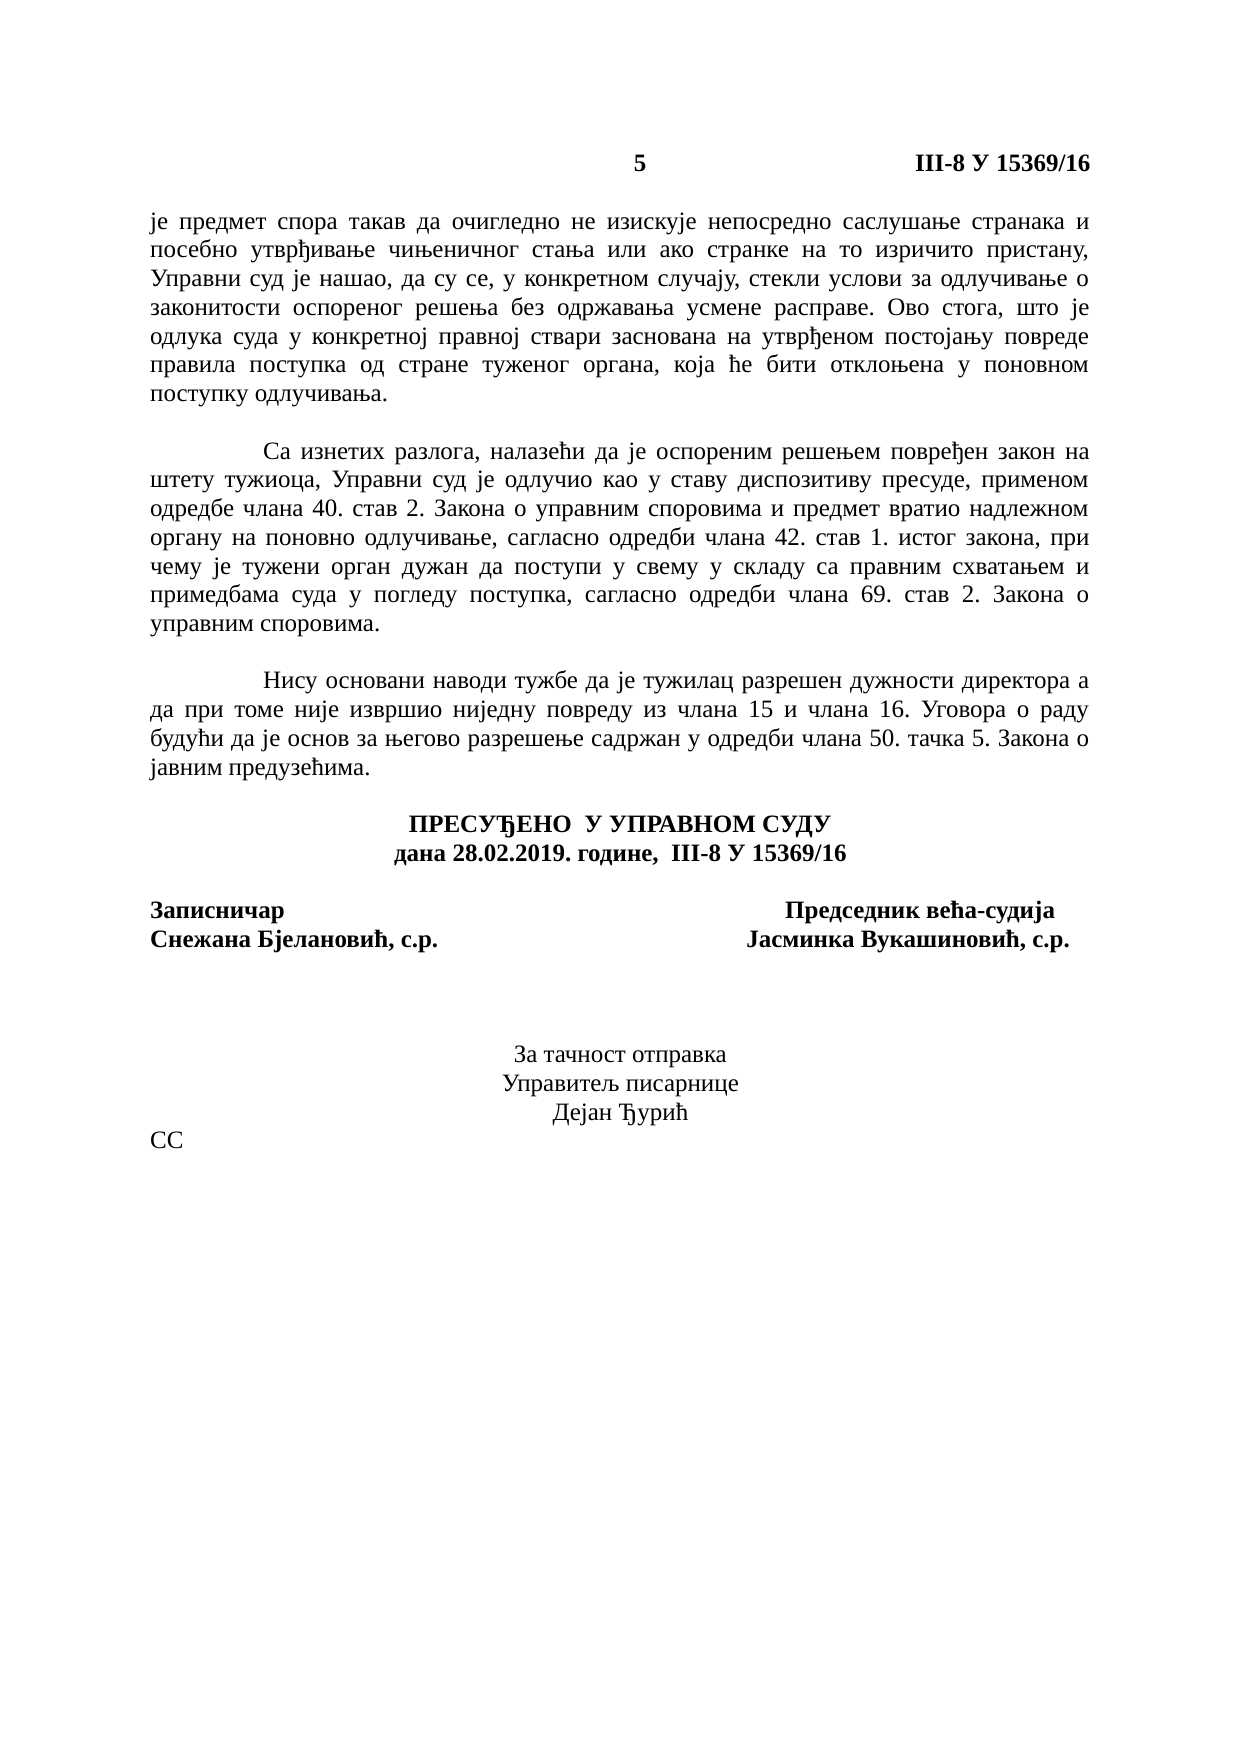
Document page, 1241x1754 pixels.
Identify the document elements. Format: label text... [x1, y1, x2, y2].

text СС [150, 1126, 1090, 1154]
text Записничар Председник већа-судија [150, 896, 1090, 924]
text је предмет спора такав да очигледно не изискује непосредно саслушање странака и посебно утврђивање чињеничног стања или ако странке на то изричито пристану, Управни суд је нашао, да су се, у конкретном случају, стекли услови за одлучивање о законитости оспореног решења без одржавања усмене расправе. Ово стога, што је одлука суда у конкретној правној ствари заснована на утврђеном постојању повреде правила поступка од стране туженог органа, која ће бити отклоњена у поновном поступку одлучивања. [150, 206, 1090, 407]
text За тачност отправка [150, 1039, 1090, 1068]
text Снежана Бјелановић, с.р. Јасминка Вукашиновић, с.р. [150, 924, 1090, 953]
text Са изнетих разлога, налазећи да је оспореним решењем повређен закон на штету тужиоца, Управни суд је одлучио као у ставу диспозитиву пресуде, применом одредбе члана 40. став 2. Закона о управним споровима и предмет вратио надлежном органу на поновно одлучивање, сагласно одредби члана 42. став 1. истог закона, при чему је тужени орган дужан да поступи у свему у складу са правним схватањем и примедбама суда у погледу поступка, сагласно одредби члана 69. став 2. Закона о управним споровима. [150, 436, 1090, 637]
text ПРЕСУЂЕНО У УПРАВНОМ СУДУ [150, 809, 1090, 838]
text дана 28.02.2019. године, III-8 У 15369/16 [150, 838, 1090, 867]
text Дејан Ђурић [150, 1097, 1090, 1126]
text Управитељ писарнице [150, 1068, 1090, 1097]
text Нису основани наводи тужбе да је тужилац разрешен дужности директора а да при томе није извршио ниједну повреду из члана 15 и члана 16. Уговора о раду будући да је основ за његово разрешење садржан у одредби члана 50. тачка 5. Закона о јавним предузећима. [150, 666, 1090, 781]
